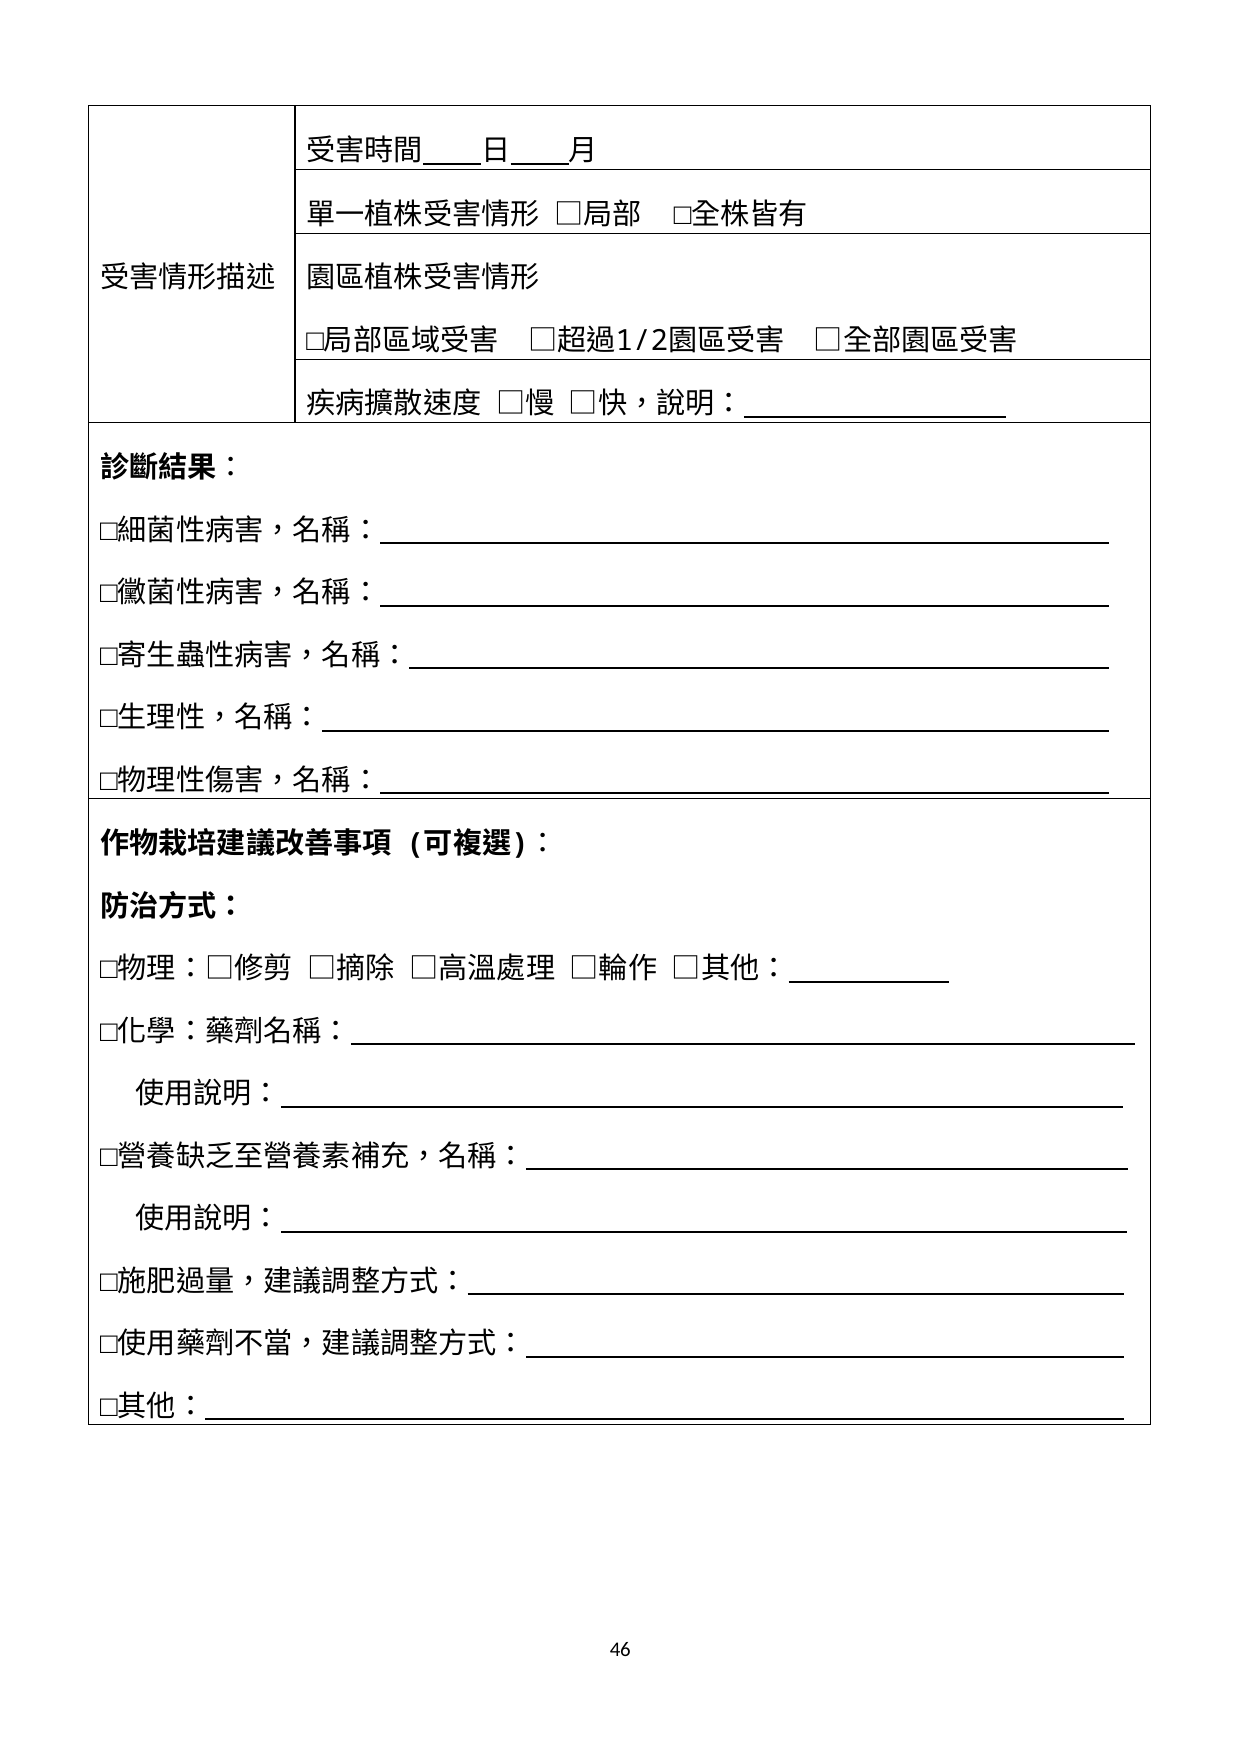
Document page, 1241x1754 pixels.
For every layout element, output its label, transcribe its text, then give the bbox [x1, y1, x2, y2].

table_cell 作物栽培建議改善事項 (可複選)： 防治方式： □物理：□修剪 □摘除 □高溫處理 □輪作 □其他： □化學：藥劑名稱： 使用說明： □營養缺乏至營養素補充，名稱： 使用說明： □施肥過量，建議調整方式： □使用藥劑不當，建議調整方式： □其他： [89, 799, 1150, 1424]
table_cell 受害時間 日 月 [296, 106, 1150, 169]
table_cell 疾病擴散速度 □慢 □快，說明： [296, 360, 1150, 422]
table_cell 受害情形描述 [89, 106, 294, 422]
table_cell 單一植株受害情形 □局部 □全株皆有 [296, 170, 1150, 232]
table_cell 診斷結果： □細菌性病害，名稱： □黴菌性病害，名稱： □寄生蟲性病害，名稱： □生理性，名稱： □物理性傷害，名稱： [89, 423, 1150, 798]
table_cell 園區植株受害情形 □局部區域受害 □超過1/2園區受害 □全部園區受害 [296, 234, 1150, 358]
